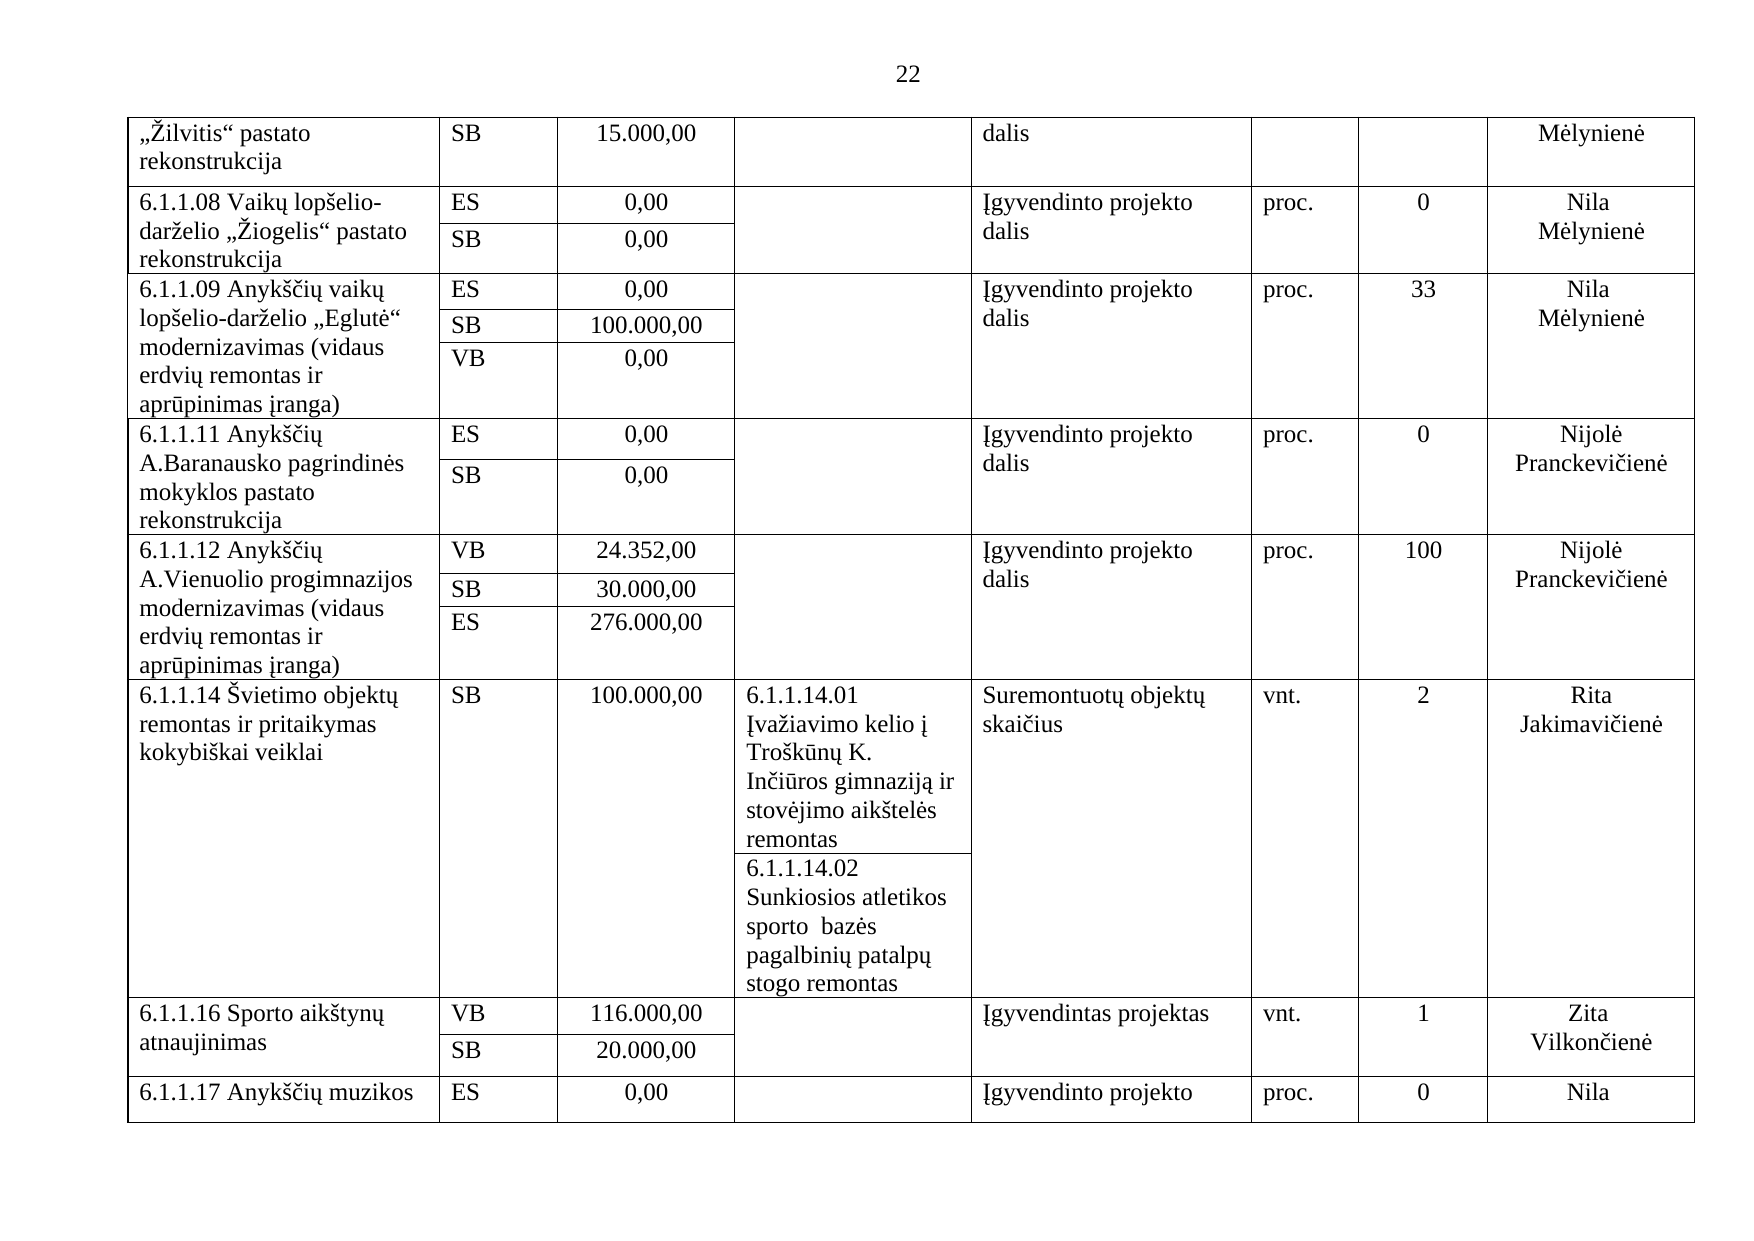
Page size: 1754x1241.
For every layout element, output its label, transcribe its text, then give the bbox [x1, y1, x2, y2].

table_cell 0 [1359, 419, 1487, 534]
table_cell VB [440, 535, 557, 573]
table_cell Suremontuotų objektų skaičius [972, 680, 1251, 997]
table_cell 6.1.1.17 Anykščių muzikos [129, 1077, 439, 1122]
table_cell [735, 187, 971, 273]
table_cell SB [440, 224, 557, 273]
table_cell 6.1.1.12 Anykščių A.Vienuolio progimnazijos modernizavimas (vidaus erdvių remontas ir aprūpinimas įranga) [129, 535, 439, 679]
table_cell Rita Jakimavičienė [1488, 680, 1694, 997]
table_cell [735, 419, 971, 534]
table_cell VB [440, 998, 557, 1034]
table_cell SB [440, 1035, 557, 1076]
table_cell 0,00 [558, 187, 734, 223]
table_cell 100.000,00 [558, 310, 734, 342]
table_cell [735, 1077, 971, 1122]
table_cell 0,00 [558, 224, 734, 273]
table_cell vnt. [1252, 680, 1358, 997]
table_cell 20.000,00 [558, 1035, 734, 1076]
table_cell 33 [1359, 274, 1487, 418]
table_cell „Žilvitis“ pastato rekonstrukcija [129, 118, 439, 186]
table_cell ES [440, 419, 557, 459]
table_cell SB [440, 460, 557, 534]
table_cell 6.1.1.08 Vaikų lopšelio-darželio „Žiogelis“ pastato rekonstrukcija [129, 187, 439, 273]
table_cell Įgyvendinto projekto dalis [972, 535, 1251, 679]
table_cell 6.1.1.16 Sporto aikštynų atnaujinimas [129, 998, 439, 1076]
table_cell ES [440, 607, 557, 679]
table_cell 1 [1359, 998, 1487, 1076]
table_cell 6.1.1.14.02 Sunkiosios atletikos sporto bazės pagalbinių patalpų stogo remontas [735, 854, 971, 997]
table_cell vnt. [1252, 998, 1358, 1076]
table_cell proc. [1252, 274, 1358, 418]
table_cell proc. [1252, 187, 1358, 273]
table_cell Nila Mėlynienė [1488, 274, 1694, 418]
table_cell 0 [1359, 1077, 1487, 1122]
table_cell 0,00 [558, 1077, 734, 1122]
table_cell Įgyvendinto projekto dalis [972, 187, 1251, 273]
table_cell Įgyvendinto projekto dalis [972, 419, 1251, 534]
table_cell Įgyvendinto projekto dalis [972, 274, 1251, 418]
table_cell VB [440, 343, 557, 418]
table_cell [735, 998, 971, 1076]
table_cell 100 [1359, 535, 1487, 679]
table_cell 276.000,00 [558, 607, 734, 679]
table_cell 100.000,00 [558, 680, 734, 997]
table_cell 6.1.1.14.01 Įvažiavimo kelio į Troškūnų K. Inčiūros gimnaziją ir stovėjimo aikštelės remontas [735, 680, 971, 852]
table_cell Nila Mėlynienė [1488, 187, 1694, 273]
table_cell 116.000,00 [558, 998, 734, 1034]
table_cell SB [440, 310, 557, 342]
table_cell [735, 118, 971, 186]
table_cell 2 [1359, 680, 1487, 997]
table_cell Mėlynienė [1488, 118, 1694, 186]
table_cell 24.352,00 [558, 535, 734, 573]
table_cell Nijolė Pranckevičienė [1488, 535, 1694, 679]
table_cell 15.000,00 [558, 118, 734, 186]
table_cell Įgyvendinto projekto [972, 1077, 1251, 1122]
table_cell 0 [1359, 187, 1487, 273]
table_cell SB [440, 680, 557, 997]
table_cell proc. [1252, 419, 1358, 534]
table_cell ES [440, 274, 557, 309]
table_cell SB [440, 574, 557, 606]
table_cell [735, 535, 971, 679]
table_cell 6.1.1.11 Anykščių A.Baranausko pagrindinės mokyklos pastato rekonstrukcija [129, 419, 439, 534]
table_cell [1359, 118, 1487, 186]
table_cell 0,00 [558, 419, 734, 459]
table_cell [735, 274, 971, 418]
table_cell 0,00 [558, 343, 734, 418]
table_cell Zita Vilkončienė [1488, 998, 1694, 1076]
table_cell Įgyvendintas projektas [972, 998, 1251, 1076]
table_cell dalis [972, 118, 1251, 186]
table_cell 6.1.1.14 Švietimo objektų remontas ir pritaikymas kokybiškai veiklai [129, 680, 439, 997]
table_cell ES [440, 1077, 557, 1122]
table_cell 30.000,00 [558, 574, 734, 606]
table_cell proc. [1252, 1077, 1358, 1122]
table_cell 6.1.1.09 Anykščių vaikų lopšelio-darželio „Eglutė“ modernizavimas (vidaus erdvių remontas ir aprūpinimas įranga) [128, 274, 439, 418]
table_cell SB [440, 118, 557, 186]
table_cell [1252, 118, 1358, 186]
table_cell 0,00 [558, 274, 734, 309]
table_cell Nijolė Pranckevičienė [1488, 419, 1694, 534]
table_cell 0,00 [558, 460, 734, 534]
table_cell ES [440, 187, 557, 223]
table_cell proc. [1252, 535, 1358, 679]
table_cell Nila [1488, 1077, 1694, 1122]
